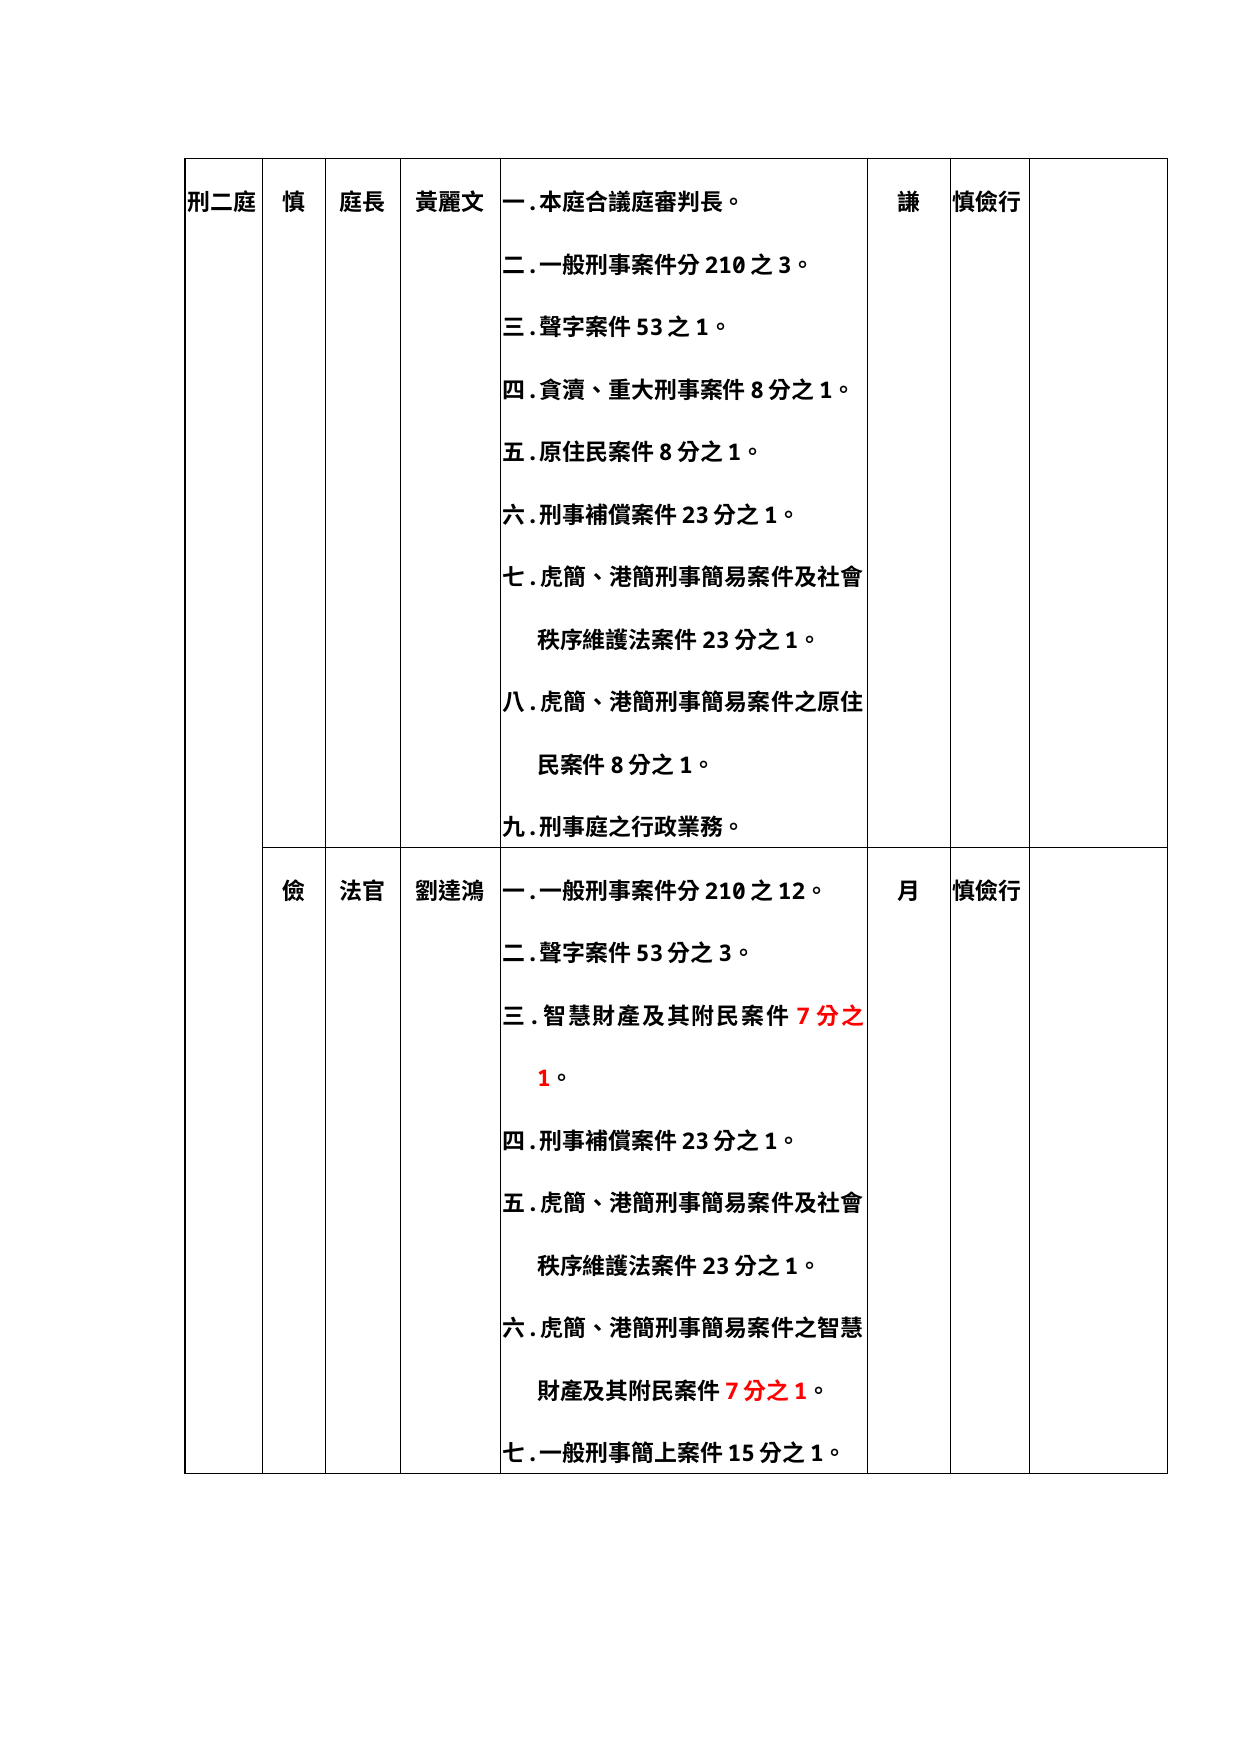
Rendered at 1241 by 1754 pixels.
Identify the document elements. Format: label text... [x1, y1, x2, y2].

table_cell 慎儉行 [951, 159, 1029, 847]
table_cell 庭長 [326, 159, 400, 847]
table_cell 慎 [263, 159, 325, 847]
table_cell [1030, 848, 1167, 1473]
table_cell 儉 [263, 848, 325, 1473]
table_cell 黃麗文 [401, 159, 500, 847]
table_cell 一.本庭合議庭審判長。 二.一般刑事案件分210之3。 三.聲字案件53之1。 四.貪瀆、重大刑事案件8分之1。 五.原住民案件8分之1。 六.刑事補償案件23分之1。 七.虎簡、港簡刑事簡易案件及社會秩序維護法案件23分之1。 八.虎簡、港簡刑事簡易案件之原住民案件8分之1。 九.刑事庭之行政業務。 [501, 159, 867, 847]
table_cell 一.一般刑事案件分210之12。 二.聲字案件53分之3。 三.智慧財產及其附民案件7分之1。 四.刑事補償案件23分之1。 五.虎簡、港簡刑事簡易案件及社會秩序維護法案件23分之1。 六.虎簡、港簡刑事簡易案件之智慧財產及其附民案件7分之1。 七.一般刑事簡上案件15分之1。 [501, 848, 867, 1473]
table_cell 月 [868, 848, 950, 1473]
table_cell [1030, 159, 1167, 847]
table_cell 劉達鴻 [401, 848, 500, 1473]
table_cell 刑二庭 [186, 159, 262, 1473]
table_cell 謙 [868, 159, 950, 847]
table_cell 慎儉行 [951, 848, 1029, 1473]
table_cell 法官 [326, 848, 400, 1473]
